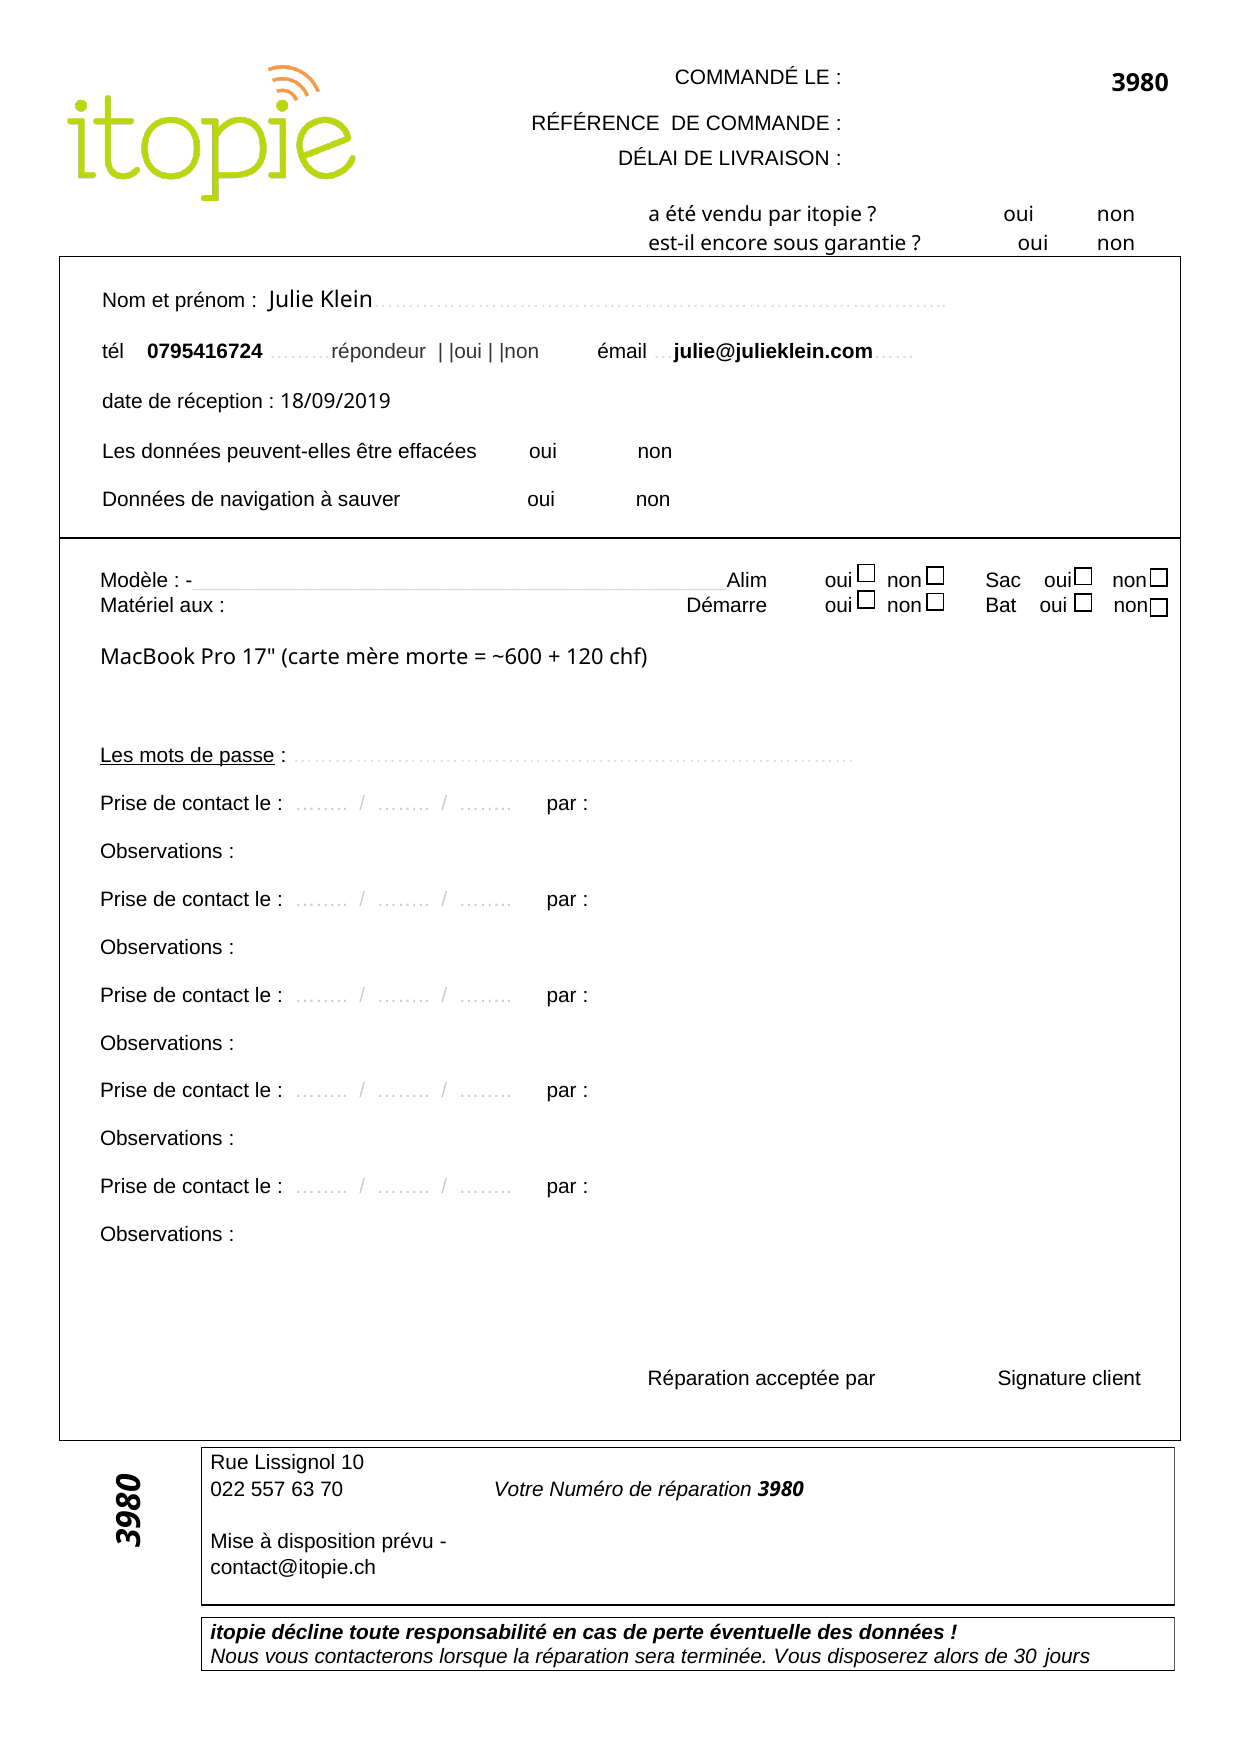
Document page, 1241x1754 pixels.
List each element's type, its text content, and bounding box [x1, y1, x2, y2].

text Prise de contact le : …….. / …….. / …….. par : [60, 979, 1180, 1006]
text Modèle : - Alim oui non Sac oui non [948, 562, 1180, 590]
text Réparation acceptée par Signature client [60, 1363, 1180, 1390]
text Prise de contact le : …….. / …….. / …….. par : [60, 883, 1180, 911]
text Les mots de passe : ……………………………………………………………………… [60, 740, 1180, 767]
table_cell RÉFÉRENCE DE COMMANDE : [490, 105, 847, 140]
table_header 3980 [59, 1441, 195, 1677]
text Les données peuvent-elles être effacées oui non [60, 436, 1180, 463]
table_cell itopie décline toute responsabilité en cas de perte éventuelle des données ! Nous vous contacterons lorsque la réparation sera terminée. Vous disposerez alors de 30 jours [195, 1611, 1180, 1677]
text Matériel aux : Démarre oui non Bat oui non [60, 590, 1180, 617]
table_cell [847, 105, 1180, 140]
table_header COMMANDÉ LE : [490, 59, 847, 104]
text Données de navigation à sauver oui non [60, 484, 1180, 511]
text date de réception : 18/09/2019 [60, 383, 1180, 415]
text Observations : [60, 1123, 1180, 1150]
table_header Rue Lissignol 10 022 557 63 70 Votre Numéro de réparation 3980 Mise à disposition prévu - contact@itopie.ch [195, 1441, 1180, 1611]
text tél 0795416724 ………répondeur | |oui | |non émail …julie@julieklein.com…… [60, 335, 1180, 362]
picture [67, 65, 356, 201]
text Observations : [60, 1027, 1180, 1054]
text Observations : [60, 836, 1180, 863]
text Nom et prénom : Julie Klein……………………………………………………………………….. [60, 280, 1180, 314]
text Modèle : - Alim oui non Sac oui non [879, 562, 925, 590]
text est-il encore sous garantie ? oui non [59, 228, 1181, 256]
text Observations : [60, 1219, 1180, 1246]
text Observations : [60, 931, 1180, 958]
text Prise de contact le : …….. / …….. / …….. par : [60, 1075, 1180, 1102]
table_cell [847, 140, 1180, 175]
text Modèle : - Alim oui non Sac oui non [60, 562, 856, 590]
table_header 3980 [847, 59, 1180, 104]
text MacBook Pro 17" (carte mère morte = ~600 + 120 chf) [60, 638, 1180, 671]
text Prise de contact le : …….. / …….. / …….. par : [60, 1171, 1180, 1198]
text a été vendu par itopie ? oui non [59, 199, 1181, 228]
text Prise de contact le : …….. / …….. / …….. par : [60, 788, 1180, 815]
table_cell DÉLAI DE LIVRAISON : [490, 140, 847, 175]
